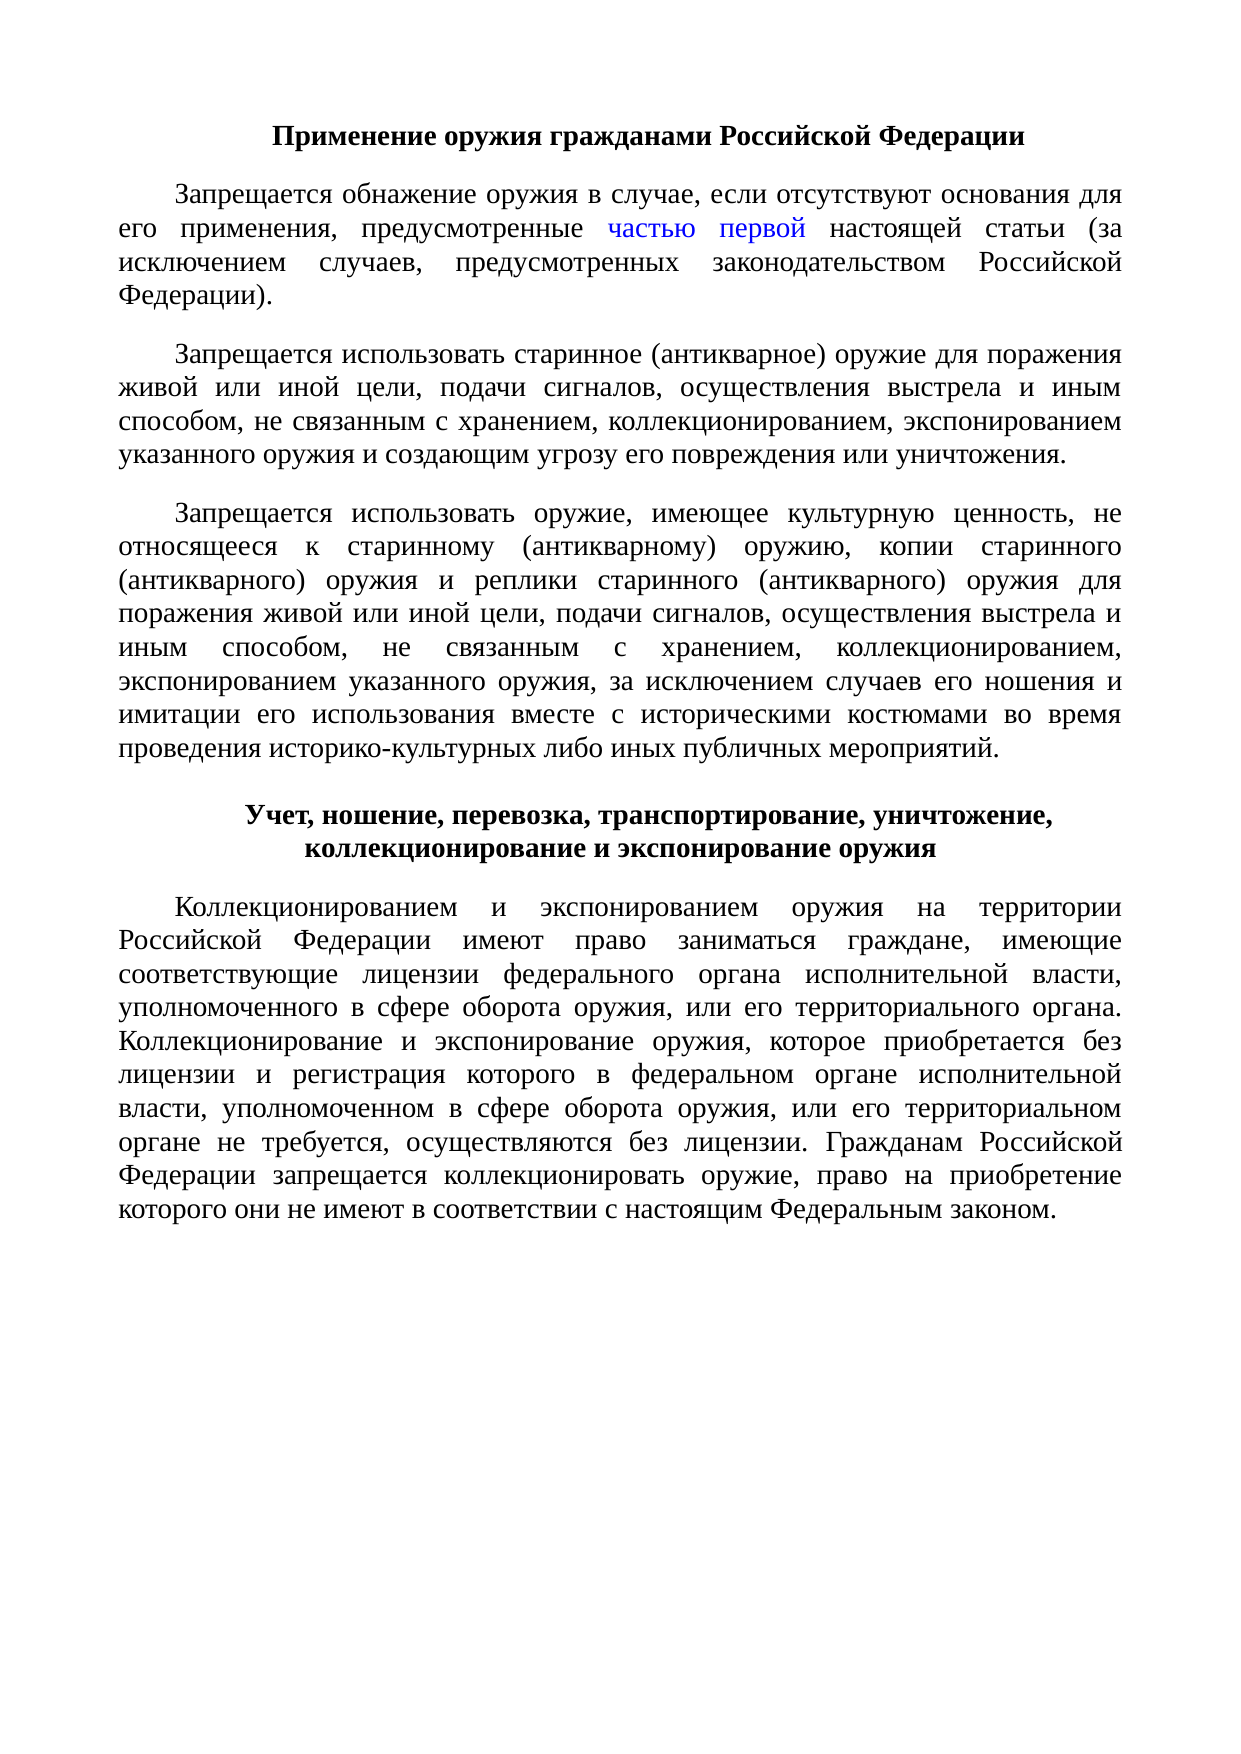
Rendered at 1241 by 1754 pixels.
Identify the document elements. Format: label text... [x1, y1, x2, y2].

text Запрещается использовать старинное (антикварное) оружие для поражения живой или иной цели, подачи сигналов, осуществления выстрела и иным способом, не связанным с хранением, коллекционированием, экспонированием указанного оружия и создающим угрозу его повреждения или уничтожения. [118, 336, 1123, 470]
title Применение оружия гражданами Российской Федерации [118, 118, 1123, 152]
text Запрещается использовать оружие, имеющее культурную ценность, не относящееся к старинному (антикварному) оружию, копии старинного (антикварного) оружия и реплики старинного (антикварного) оружия для поражения живой или иной цели, подачи сигналов, осуществления выстрела и иным способом, не связанным с хранением, коллекционированием, экспонированием указанного оружия, за исключением случаев его ношения и имитации его использования вместе с историческими костюмами во время проведения историко-культурных либо иных публичных мероприятий. [118, 495, 1123, 763]
text Запрещается обнажение оружия в случае, если отсутствуют основания для его применения, предусмотренные частью первой настоящей статьи (за исключением случаев, предусмотренных законодательством Российской Федерации). [118, 177, 1123, 311]
title Учет, ношение, перевозка, транспортирование, уничтожение, коллекционирование и экспонирование оружия [118, 797, 1123, 864]
text Коллекционированием и экспонированием оружия на территории Российской Федерации имеют право заниматься граждане, имеющие соответствующие лицензии федерального органа исполнительной власти, уполномоченного в сфере оборота оружия, или его территориального органа. Коллекционирование и экспонирование оружия, которое приобретается без лицензии и регистрация которого в федеральном органе исполнительной власти, уполномоченном в сфере оборота оружия, или его территориальном органе не требуется, осуществляются без лицензии. Гражданам Российской Федерации запрещается коллекционировать оружие, право на приобретение которого они не имеют в соответствии с настоящим Федеральным законом. [118, 889, 1123, 1224]
